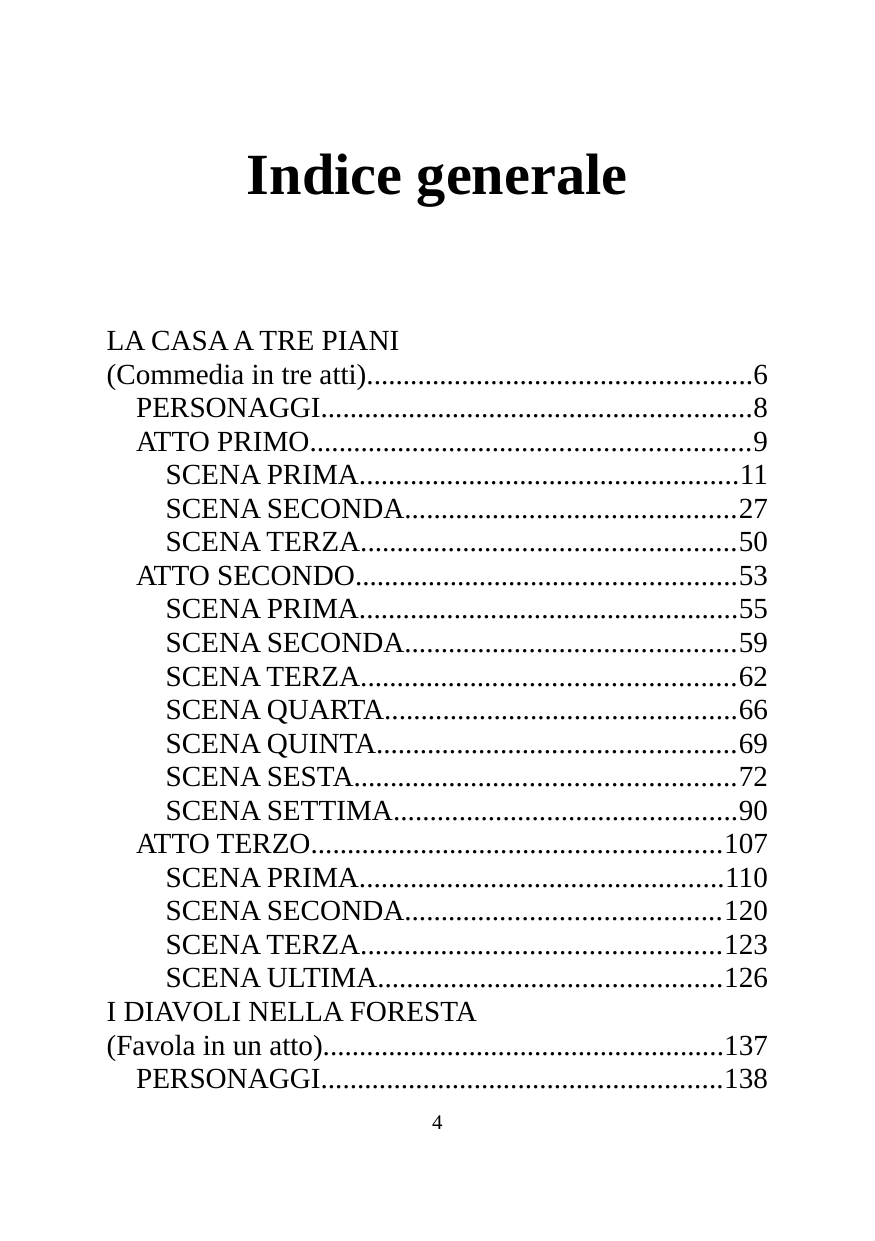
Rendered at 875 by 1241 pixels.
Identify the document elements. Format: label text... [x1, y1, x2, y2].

text I DIAVOLI NELLA FORESTA (Favola in un atto) 137 [106, 994, 768, 1061]
text SCENA PRIMA 11 [165, 457, 768, 491]
text SCENA SESTA 72 [165, 759, 768, 793]
text SCENA ULTIMA 126 [165, 961, 768, 994]
text SCENA SECONDA 120 [165, 893, 768, 927]
text SCENA TERZA 62 [165, 659, 768, 692]
text SCENA TERZA 123 [165, 927, 768, 961]
text SCENA SECONDA 27 [165, 491, 768, 524]
subtitle Indice generale [106, 140, 768, 207]
text SCENA QUINTA 69 [165, 726, 768, 759]
text PERSONAGGI 138 [136, 1061, 768, 1095]
text SCENA PRIMA 55 [165, 592, 768, 625]
text LA CASA A TRE PIANI (Commedia in tre atti) 6 [106, 323, 768, 390]
text SCENA SECONDA 59 [165, 625, 768, 659]
text PERSONAGGI 8 [136, 390, 768, 424]
text SCENA QUARTA 66 [165, 692, 768, 726]
text ATTO TERZO 107 [136, 826, 768, 860]
text SCENA TERZA 50 [165, 524, 768, 558]
text ATTO SECONDO 53 [136, 558, 768, 592]
text SCENA PRIMA 110 [165, 860, 768, 893]
text SCENA SETTIMA 90 [165, 793, 768, 826]
text ATTO PRIMO 9 [136, 424, 768, 457]
